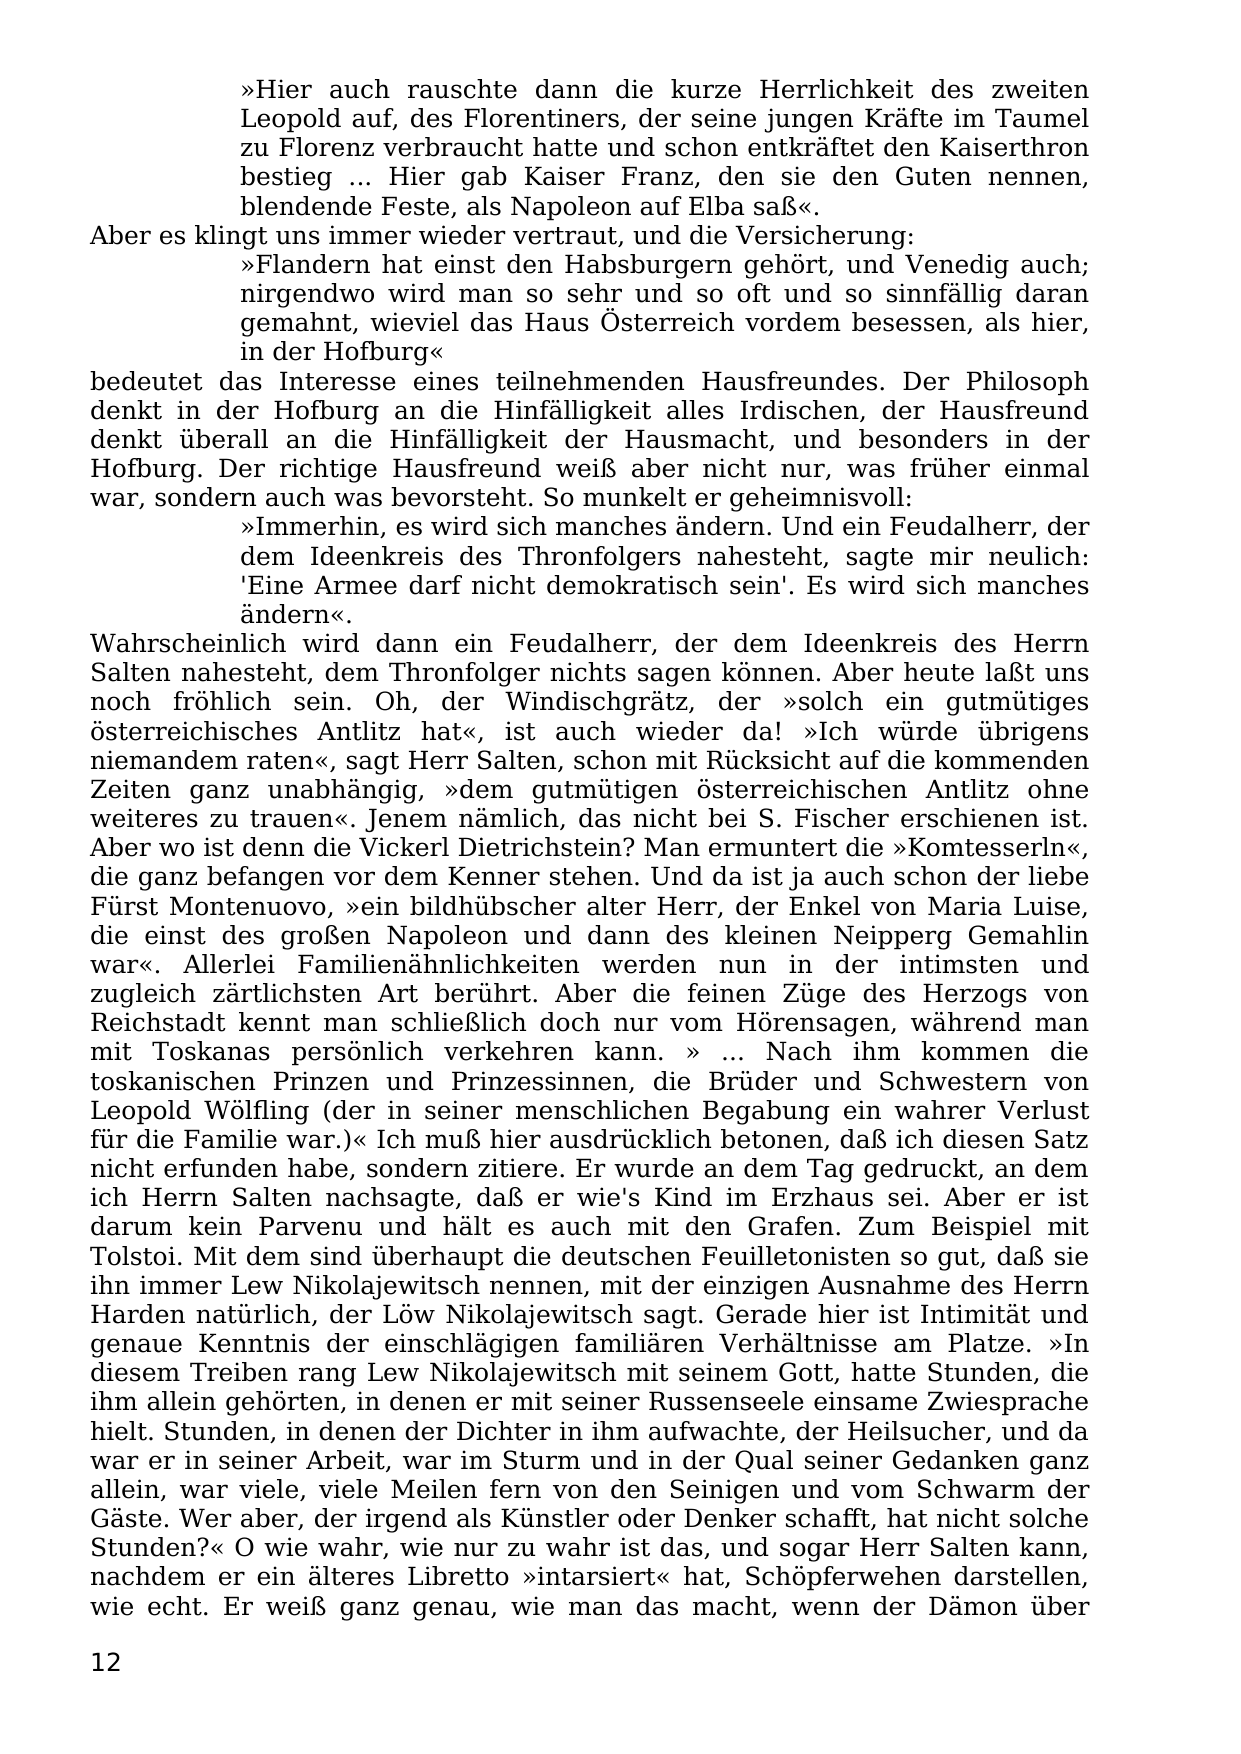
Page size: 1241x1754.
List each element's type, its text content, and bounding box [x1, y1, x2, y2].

text »Flandern hat einst den Habsburgern gehört, und Venedig auch; nirgendwo wird man so sehr und so oft und so sinnfällig daran gemahnt, wieviel das Haus Österreich vordem besessen, als hier, in der Hofburg« [240, 250, 1091, 367]
text Aber es klingt uns immer wieder vertraut, und die Versicherung: [90, 221, 1091, 250]
text Wahrscheinlich wird dann ein Feudalherr, der dem Ideenkreis des Herrn Salten nahesteht, dem Thronfolger nichts sagen können. Aber heute laßt uns noch fröhlich sein. Oh, der Windischgrätz, der »solch ein gutmütiges österreichisches Antlitz hat«, ist auch wieder da! »Ich würde übrigens niemandem raten«, sagt Herr Salten, schon mit Rücksicht auf die kommenden Zeiten ganz unabhängig, »dem gutmütigen österreichischen Antlitz ohne weiteres zu trauen«. Jenem nämlich, das nicht bei S. Fischer erschienen ist. Aber wo ist denn die Vickerl Dietrichstein? Man ermuntert die »Komtesserln«, die ganz befangen vor dem Kenner stehen. Und da ist ja auch schon der liebe Fürst Montenuovo, »ein bildhübscher alter Herr, der Enkel von Maria Luise, die einst des großen Napoleon und dann des kleinen Neipperg Gemahlin war«. Allerlei Familienähnlichkeiten werden nun in der intimsten und zugleich zärtlichsten Art berührt. Aber die feinen Züge des Herzogs von Reichstadt kennt man schließlich doch nur vom Hörensagen, während man mit Toskanas persönlich verkehren kann. » ... Nach ihm kommen die toskanischen Prinzen und Prinzessinnen, die Brüder und Schwestern von Leopold Wölfling (der in seiner menschlichen Begabung ein wahrer Verlust für die Familie war.)« Ich muß hier ausdrücklich betonen, daß ich diesen Satz nicht erfunden habe, sondern zitiere. Er wurde an dem Tag gedruckt, an dem ich Herrn Salten nachsagte, daß er wie's Kind im Erzhaus sei. Aber er ist darum kein Parvenu und hält es auch mit den Grafen. Zum Beispiel mit Tolstoi. Mit dem sind überhaupt die deutschen Feuilletonisten so gut, daß sie ihn immer Lew Nikolajewitsch nennen, mit der einzigen Ausnahme des Herrn Harden natürlich, der Löw Nikolajewitsch sagt. Gerade hier ist Intimität und genaue Kenntnis der einschlägigen familiären Verhältnisse am Platze. »In diesem Treiben rang Lew Nikolajewitsch mit seinem Gott, hatte Stunden, die ihm allein gehörten, in denen er mit seiner Russenseele einsame Zwiesprache hielt. Stunden, in denen der Dichter in ihm aufwachte, der Heilsucher, und da war er in seiner Arbeit, war im Sturm und in der Qual seiner Gedanken ganz allein, war viele, viele Meilen fern von den Seinigen und vom Schwarm der Gäste. Wer aber, der irgend als Künstler oder Denker schafft, hat nicht solche Stunden?« O wie wahr, wie nur zu wahr ist das, und sogar Herr Salten kann, nachdem er ein älteres Libretto »intarsiert« hat, Schöpferwehen darstellen, wie echt. Er weiß ganz genau, wie man das macht, wenn der Dämon über [90, 629, 1091, 1621]
text bedeutet das Interesse eines teilnehmenden Hausfreundes. Der Philosoph denkt in der Hofburg an die Hinfälligkeit alles Irdischen, der Hausfreund denkt überall an die Hinfälligkeit der Hausmacht, und besonders in der Hofburg. Der richtige Hausfreund weiß aber nicht nur, was früher einmal war, sondern auch was bevorsteht. So munkelt er geheimnisvoll: [90, 367, 1091, 512]
text »Immerhin, es wird sich manches ändern. Und ein Feudalherr, der dem Ideenkreis des Thronfolgers nahesteht, sagte mir neulich: 'Eine Armee darf nicht demokratisch sein'. Es wird sich manches ändern«. [240, 512, 1091, 629]
text »Hier auch rauschte dann die kurze Herrlichkeit des zweiten Leopold auf, des Florentiners, der seine jungen Kräfte im Taumel zu Florenz verbraucht hatte und schon entkräftet den Kaiserthron bestieg ... Hier gab Kaiser Franz, den sie den Guten nennen, blendende Feste, als Napoleon auf Elba saß«. [240, 75, 1091, 221]
